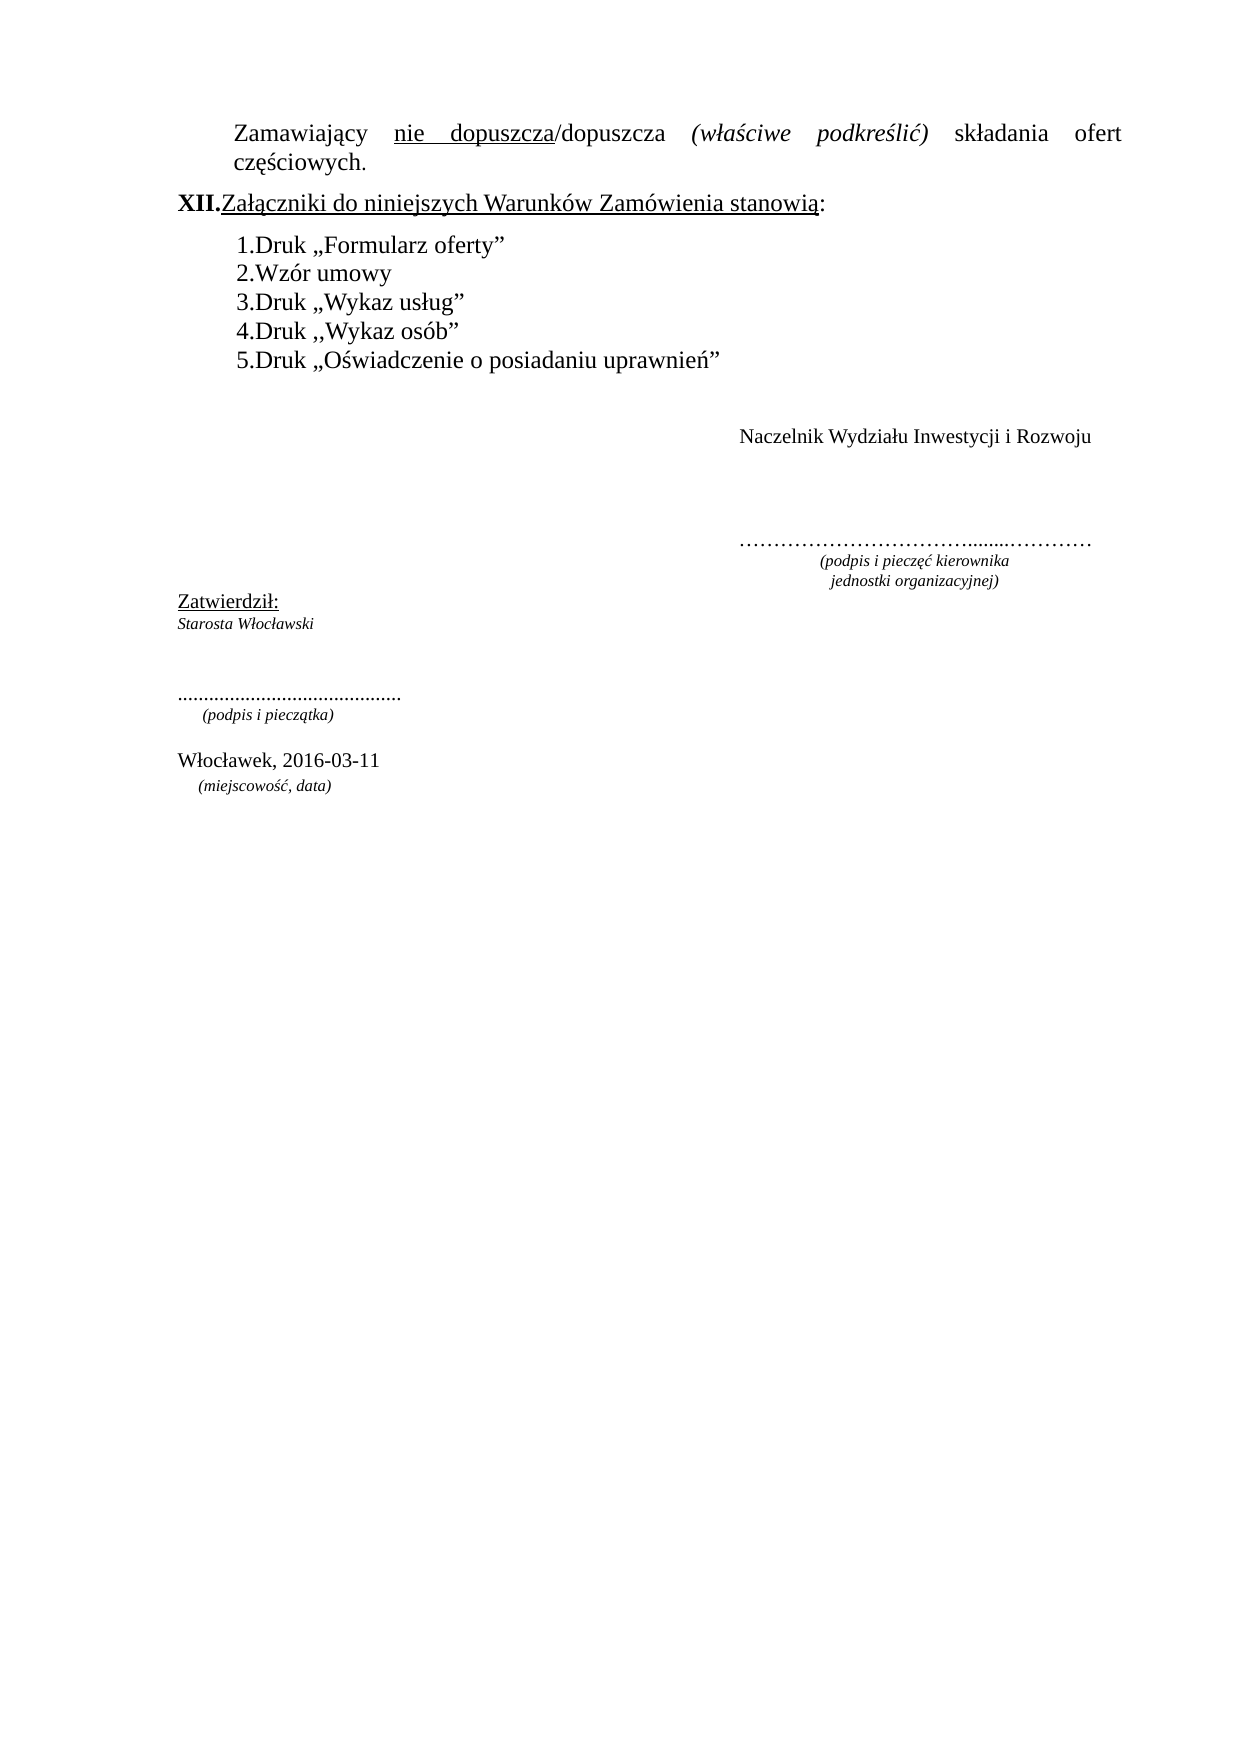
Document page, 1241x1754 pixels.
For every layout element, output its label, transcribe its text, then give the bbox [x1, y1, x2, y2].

text Naczelnik Wydziału Inwestycji i Rozwoju [709, 424, 1122, 448]
list Druk „Wykaz usług” [236, 287, 1122, 316]
list Druk ,,Wykaz osób” [236, 316, 1122, 345]
text jednostki organizacyjnej) [709, 570, 1122, 589]
list Wzór umowy [236, 258, 1122, 287]
text (podpis i pieczęć kierownika [709, 551, 1122, 570]
list Załączniki do niniejszych Warunków Zamówienia stanowią: [177, 188, 1122, 217]
text (miejscowość, data) [177, 772, 1122, 796]
text Zamawiający nie dopuszcza/dopuszcza (właściwe podkreślić) składania ofert częściowych. [233, 118, 1122, 176]
text Zatwierdził: [177, 589, 1122, 613]
list Druk „Oświadczenie o posiadaniu uprawnień” [236, 345, 1122, 373]
text ........................................... [177, 681, 1122, 705]
text Starosta Włocławski [177, 613, 1122, 633]
text (podpis i pieczątka) [177, 705, 1122, 724]
text Włocławek, 2016-03-11 [177, 748, 1122, 772]
text ……………………………........………… [709, 527, 1122, 551]
list Druk „Formularz oferty” [236, 230, 1122, 258]
